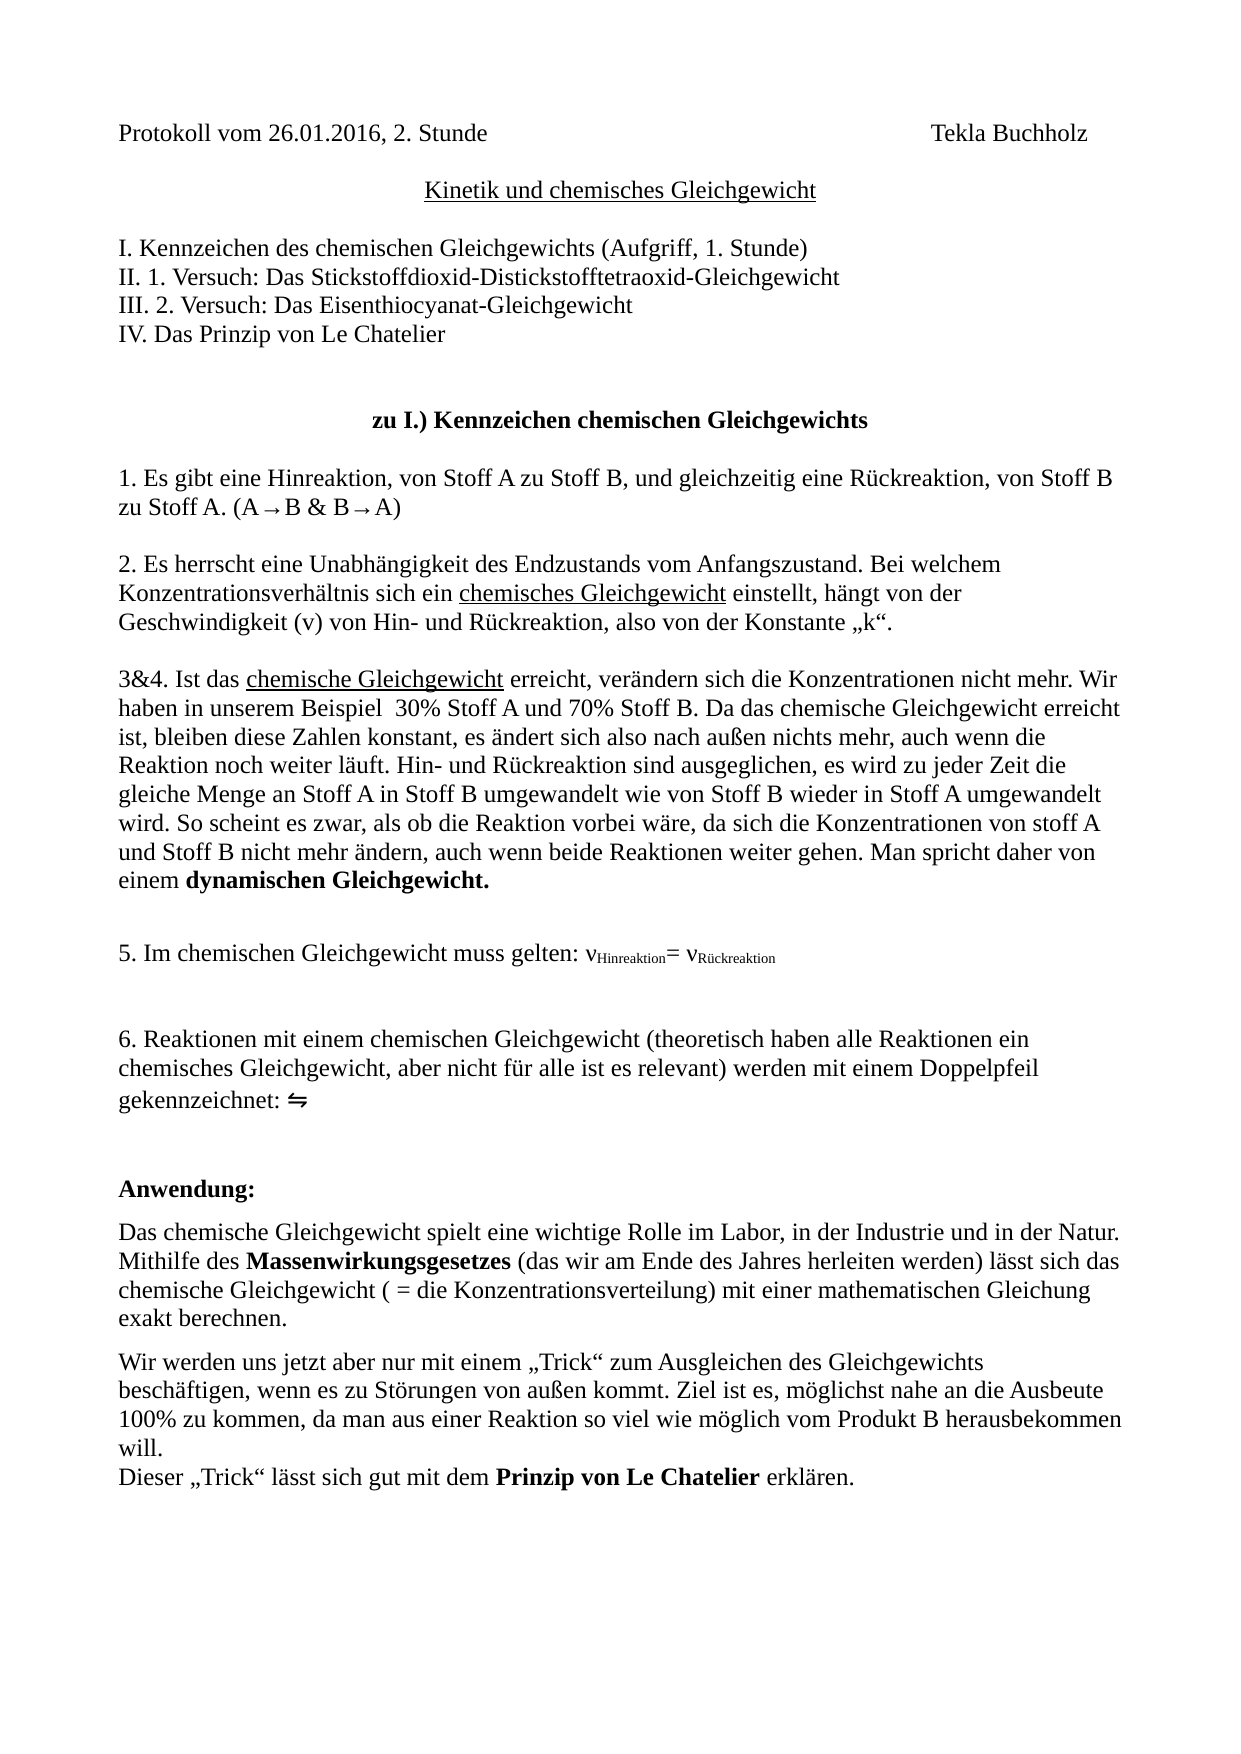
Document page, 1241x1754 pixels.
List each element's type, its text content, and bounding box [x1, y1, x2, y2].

text Protokoll vom 26.01.2016, 2. Stunde Tekla Buchholz [118, 118, 1122, 147]
text Wir werden uns jetzt aber nur mit einem „Trick“ zum Ausgleichen des Gleichgewichts beschäftigen, wenn es zu Störungen von außen kommt. Ziel ist es, möglichst nahe an die Ausbeute 100% zu kommen, da man aus einer Reaktion so viel wie möglich vom Produkt B herausbekommen will. Dieser „Trick“ lässt sich gut mit dem Prinzip von Le Chatelier erklären. [118, 1347, 1122, 1491]
text III. 2. Versuch: Das Eisenthiocyanat-Gleichgewicht [118, 291, 1122, 319]
text Anwendung: [118, 1174, 1122, 1203]
text 2. Es herrscht eine Unabhängigkeit des Endzustands vom Anfangszustand. Bei welchem Konzentrationsverhältnis sich ein chemisches Gleichgewicht einstellt, hängt von der Geschwindigkeit (v) von Hin- und Rückreaktion, also von der Konstante „k“. [118, 549, 1122, 636]
text Kinetik und chemisches Gleichgewicht [118, 176, 1122, 204]
text 5. Im chemischen Gleichgewicht muss gelten: νHinreaktion= νRückreaktion [118, 938, 1122, 966]
text I. Kennzeichen des chemischen Gleichgewichts (Aufgriff, 1. Stunde) [118, 233, 1122, 262]
text IV. Das Prinzip von Le Chatelier [118, 319, 1122, 348]
text Das chemische Gleichgewicht spielt eine wichtige Rolle im Labor, in der Industrie und in der Natur. Mithilfe des Massenwirkungsgesetzes (das wir am Ende des Jahres herleiten werden) lässt sich das chemische Gleichgewicht ( = die Konzentrationsverteilung) mit einer mathematischen Gleichung exakt berechnen. [118, 1217, 1122, 1332]
text zu I.) Kennzeichen chemischen Gleichgewichts [118, 406, 1122, 434]
text 3&4. Ist das chemische Gleichgewicht erreicht, verändern sich die Konzentrationen nicht mehr. Wir haben in unserem Beispiel 30% Stoff A und 70% Stoff B. Da das chemische Gleichgewicht erreicht ist, bleiben diese Zahlen konstant, es ändert sich also nach außen nichts mehr, auch wenn die Reaktion noch weiter läuft. Hin- und Rückreaktion sind ausgeglichen, es wird zu jeder Zeit die gleiche Menge an Stoff A in Stoff B umgewandelt wie von Stoff B wieder in Stoff A umgewandelt wird. So scheint es zwar, als ob die Reaktion vorbei wäre, da sich die Konzentrationen von stoff A und Stoff B nicht mehr ändern, auch wenn beide Reaktionen weiter gehen. Man spricht daher von einem dynamischen Gleichgewicht. [118, 664, 1122, 894]
text II. 1. Versuch: Das Stickstoffdioxid-Distickstofftetraoxid-Gleichgewicht [118, 262, 1122, 291]
text 1. Es gibt eine Hinreaktion, von Stoff A zu Stoff B, und gleichzeitig eine Rückreaktion, von Stoff B zu Stoff A. (A→B & B→A) [118, 463, 1122, 521]
text 6. Reaktionen mit einem chemischen Gleichgewicht (theoretisch haben alle Reaktionen ein chemisches Gleichgewicht, aber nicht für alle ist es relevant) werden mit einem Doppelpfeil gekennzeichnet: ⇋ [118, 1024, 1122, 1116]
